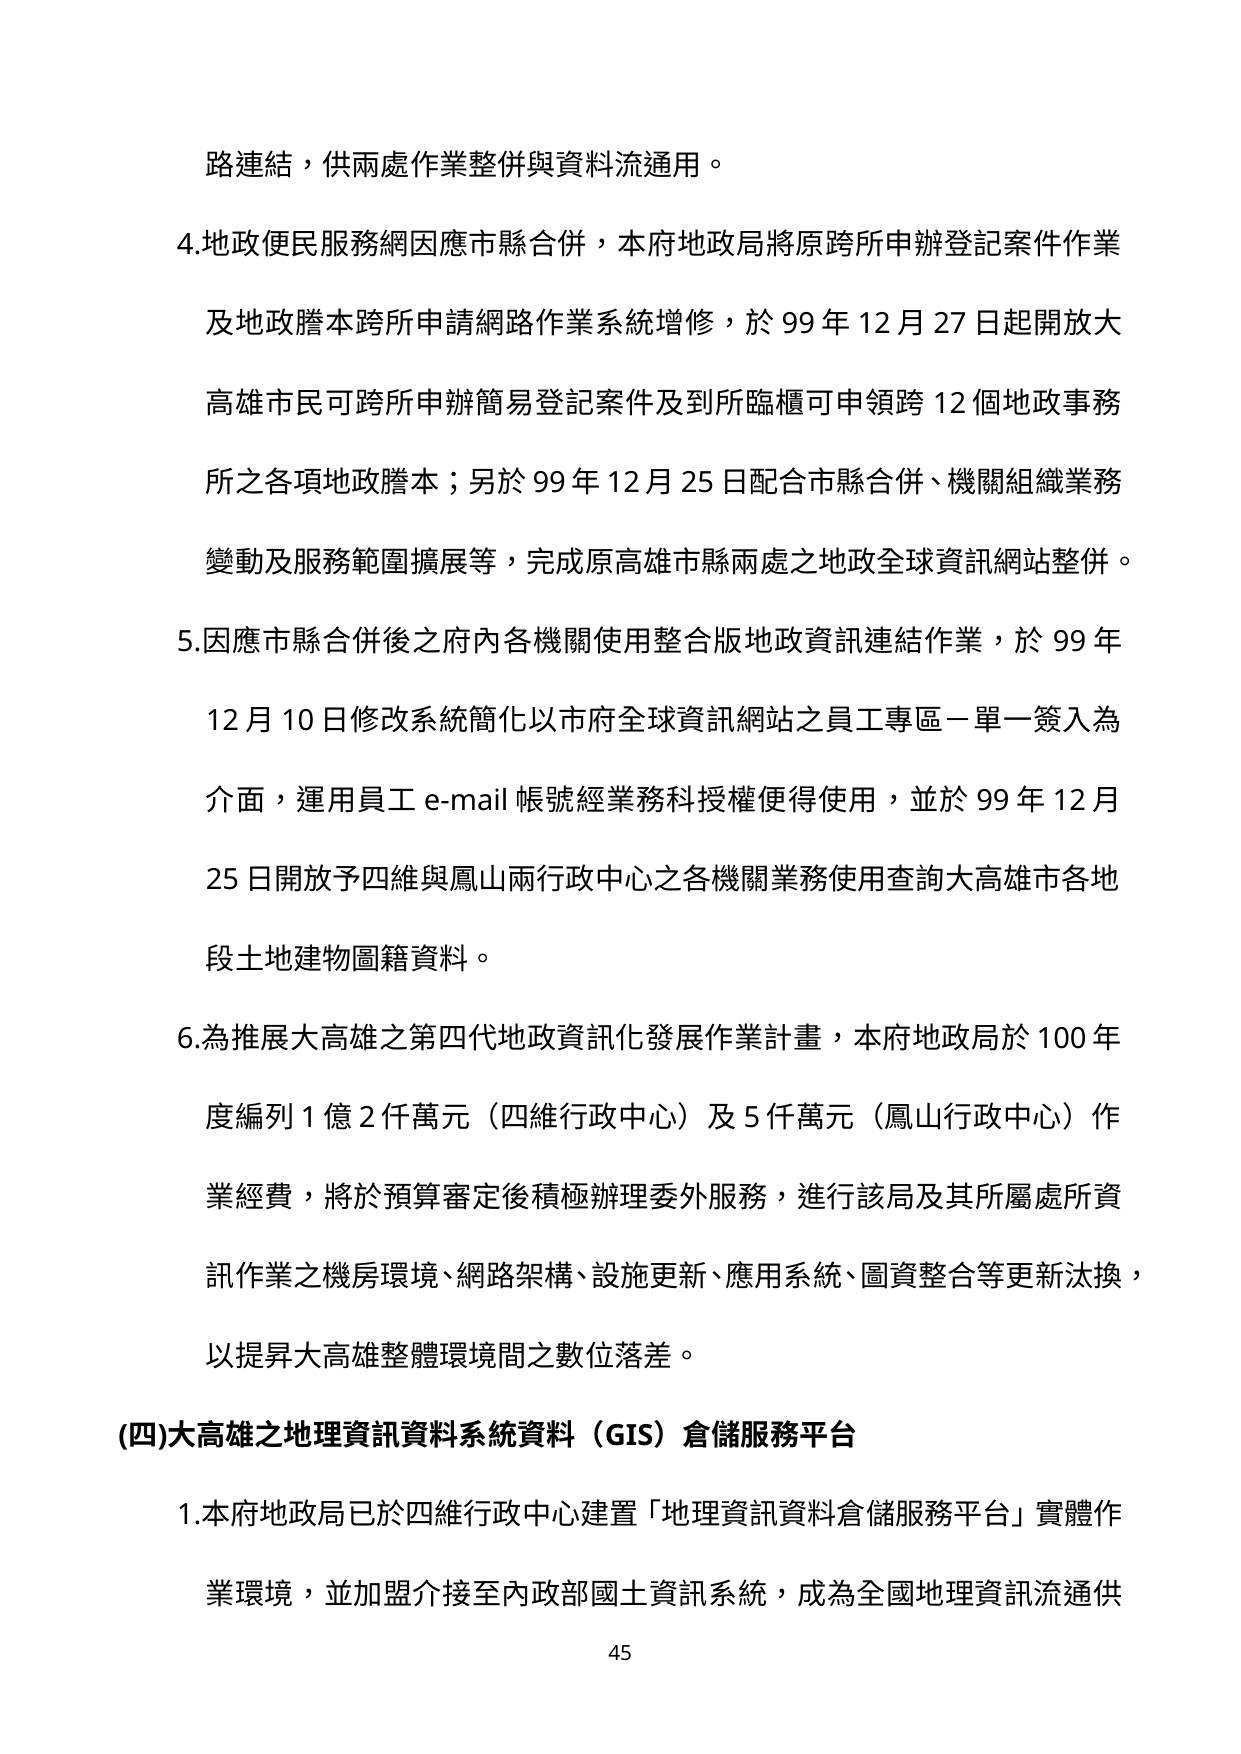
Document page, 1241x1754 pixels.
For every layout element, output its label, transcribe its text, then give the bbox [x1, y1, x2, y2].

text (四)大高雄之地理資訊資料系統資料（GIS）倉儲服務平台 [118, 1393, 1122, 1472]
text 6.為推展大高雄之第四代地政資訊化發展作業計畫，本府地政局於100年度編列1億2仟萬元（四維行政中心）及5仟萬元（鳳山行政中心）作業經費，將於預算審定後積極辦理委外服務，進行該局及其所屬處所資訊作業之機房環境、網路架構、設施更新、應用系統、圖資整合等更新汰換，以提昇大高雄整體環境間之數位落差。 [177, 996, 1122, 1393]
text 5.因應市縣合併後之府內各機關使用整合版地政資訊連結作業，於99年12月10日修改系統簡化以市府全球資訊網站之員工專區－單一簽入為介面，運用員工e-mail帳號經業務科授權便得使用，並於99年12月25日開放予四維與鳳山兩行政中心之各機關業務使用查詢大高雄市各地段土地建物圖籍資料。 [177, 599, 1122, 996]
text 1.本府地政局已於四維行政中心建置「地理資訊資料倉儲服務平台」實體作業環境，並加盟介接至內政部國土資訊系統，成為全國地理資訊流通供 [177, 1472, 1122, 1631]
text 3.因四維與鳳山兩行政中心各有之地政整合資料庫因行政區碼、地段代碼、罕用字碼、收件字編碼等皆重複而無法立即整合於同一資料庫，本府地政局乃於99年12月21日先在四維與鳳山行政中心間介接乙線光纖網路連結，供兩處作業整併與資料流通用。 [177, 123, 1122, 202]
text 4.地政便民服務網因應市縣合併，本府地政局將原跨所申辦登記案件作業及地政謄本跨所申請網路作業系統增修，於99年12月27日起開放大高雄市民可跨所申辦簡易登記案件及到所臨櫃可申領跨12個地政事務所之各項地政謄本；另於99年12月25日配合市縣合併、機關組織業務變動及服務範圍擴展等，完成原高雄市縣兩處之地政全球資訊網站整併。 [177, 202, 1122, 599]
